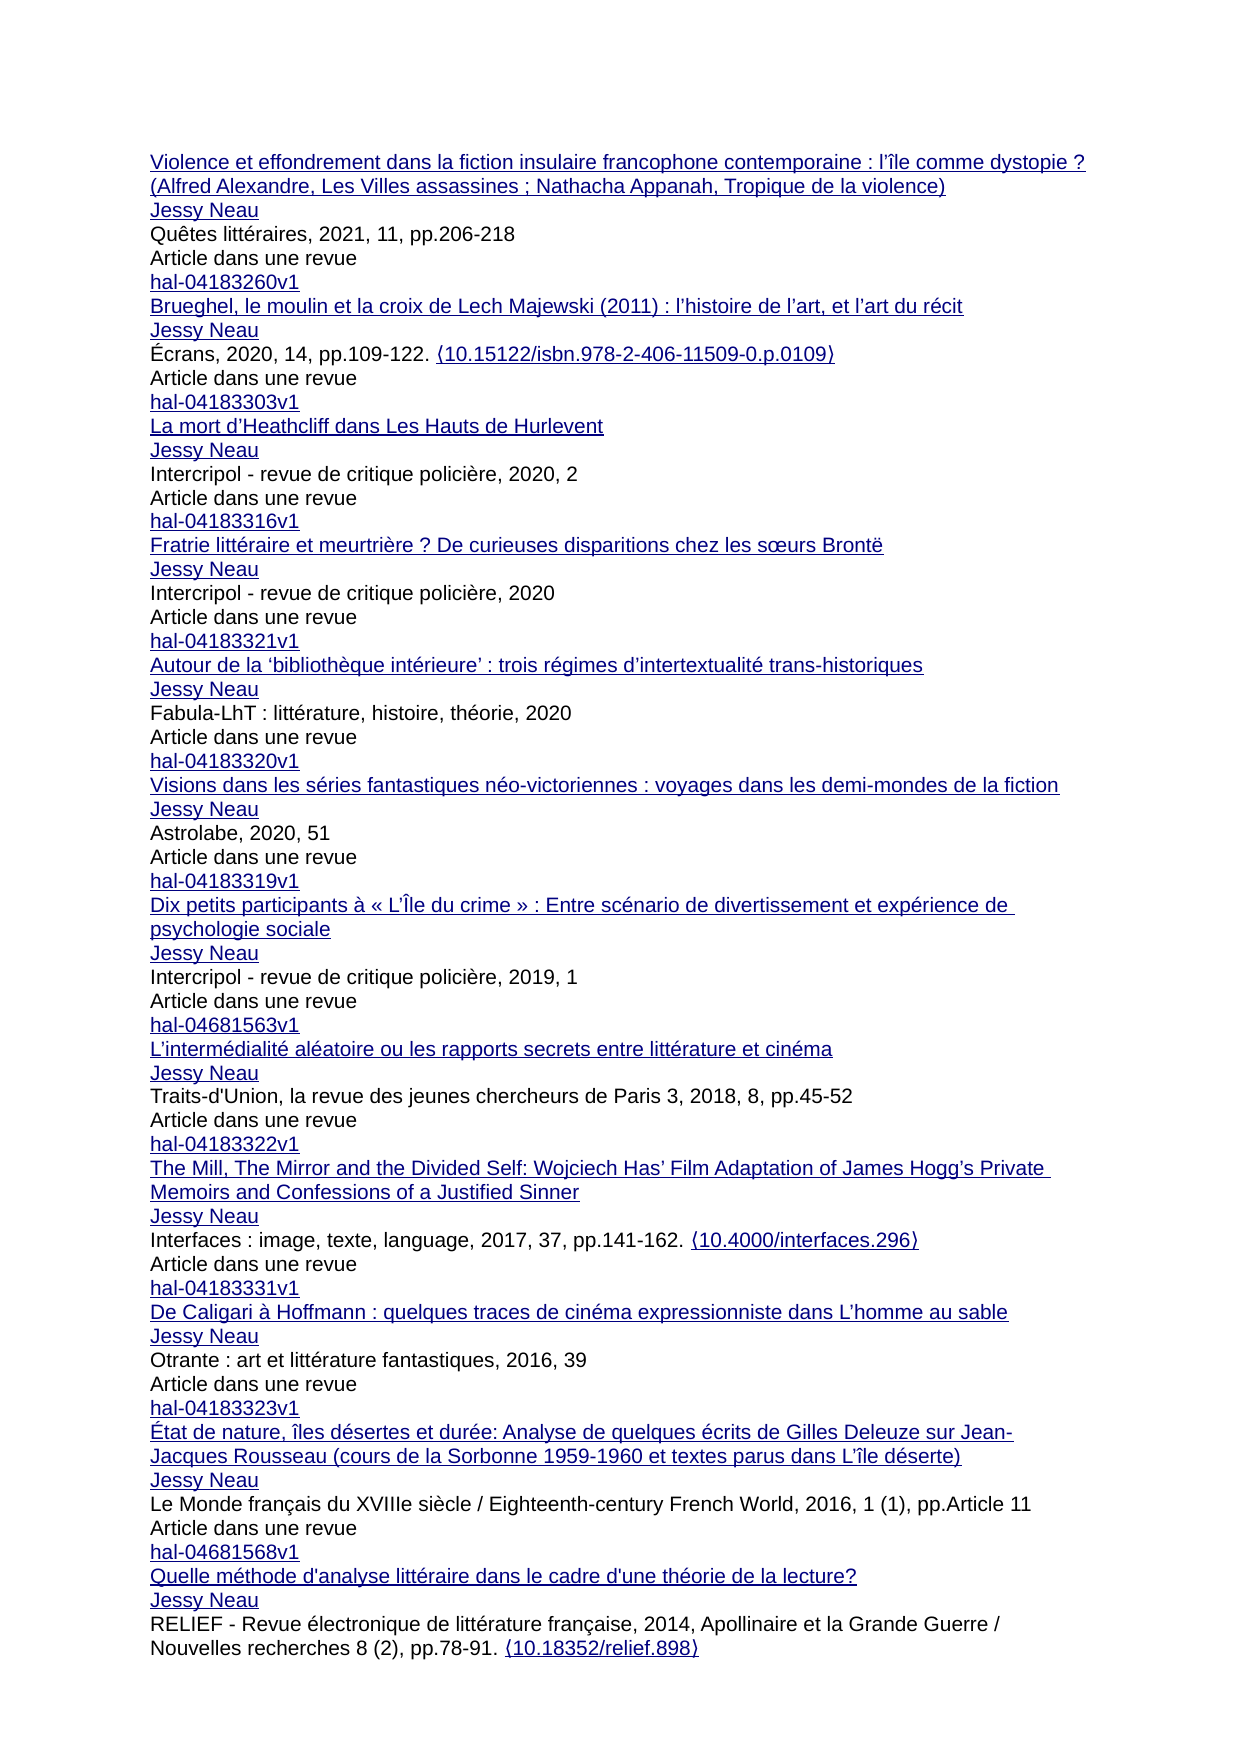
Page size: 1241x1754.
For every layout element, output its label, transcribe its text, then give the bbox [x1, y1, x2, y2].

table_cell Fratrie littéraire et meurtrière ? De curieuses disparitions chez les sœurs Brontë Jessy Neau Intercripol - revue de critique policière, 2020 Article dans une revue hal-04183321v1 [150, 533, 1090, 653]
table_cell Quelle méthode d'analyse littéraire dans le cadre d'une théorie de la lecture? Jessy Neau RELIEF - Revue électronique de littérature française, 2014, Apollinaire et la Grande Guerre / Nouvelles recherches 8 (2), pp.78-91. ⟨10.18352/relief.898⟩ [150, 1564, 1090, 1659]
table_cell L’intermédialité aléatoire ou les rapports secrets entre littérature et cinéma Jessy Neau Traits-d'Union, la revue des jeunes chercheurs de Paris 3, 2018, 8, pp.45-52 Article dans une revue hal-04183322v1 [150, 1036, 1090, 1156]
table_cell La mort d’Heathcliff dans Les Hauts de Hurlevent Jessy Neau Intercripol - revue de critique policière, 2020, 2 Article dans une revue hal-04183316v1 [150, 414, 1090, 533]
table_cell État de nature, îles désertes et durée: Analyse de quelques écrits de Gilles Deleuze sur Jean-Jacques Rousseau (cours de la Sorbonne 1959-1960 et textes parus dans L’île déserte) Jessy Neau Le Monde français du XVIIIe siècle / Eighteenth-century French World, 2016, 1 (1), pp.Article 11 Article dans une revue hal-04681568v1 [150, 1420, 1090, 1563]
table_cell Brueghel, le moulin et la croix de Lech Majewski (2011) : l’histoire de l’art, et l’art du récit Jessy Neau Écrans, 2020, 14, pp.109-122. ⟨10.15122/isbn.978-2-406-11509-0.p.0109⟩ Article dans une revue hal-04183303v1 [150, 294, 1090, 413]
table_cell Violence et effondrement dans la fiction insulaire francophone contemporaine : l’île comme dystopie ? (Alfred Alexandre, Les Villes assassines ; Nathacha Appanah, Tropique de la violence) Jessy Neau Quêtes littéraires, 2021, 11, pp.206-218 Article dans une revue hal-04183260v1 [150, 150, 1090, 294]
table_cell Visions dans les séries fantastiques néo-victoriennes : voyages dans les demi-mondes de la fiction Jessy Neau Astrolabe, 2020, 51 Article dans une revue hal-04183319v1 [150, 773, 1090, 893]
table_cell Dix petits participants à « L’Île du crime » : Entre scénario de divertissement et expérience de psychologie sociale Jessy Neau Intercripol - revue de critique policière, 2019, 1 Article dans une revue hal-04681563v1 [150, 893, 1090, 1036]
table_cell Autour de la ‘bibliothèque intérieure’ : trois régimes d’intertextualité trans-historiques Jessy Neau Fabula-LhT : littérature, histoire, théorie, 2020 Article dans une revue hal-04183320v1 [150, 653, 1090, 773]
table_cell De Caligari à Hoffmann : quelques traces de cinéma expressionniste dans L’homme au sable Jessy Neau Otrante : art et littérature fantastiques, 2016, 39 Article dans une revue hal-04183323v1 [150, 1300, 1090, 1420]
table_cell The Mill, The Mirror and the Divided Self: Wojciech Has’ Film Adaptation of James Hogg’s Private Memoirs and Confessions of a Justified Sinner Jessy Neau Interfaces : image, texte, language, 2017, 37, pp.141-162. ⟨10.4000/interfaces.296⟩ Article dans une revue hal-04183331v1 [150, 1156, 1090, 1300]
